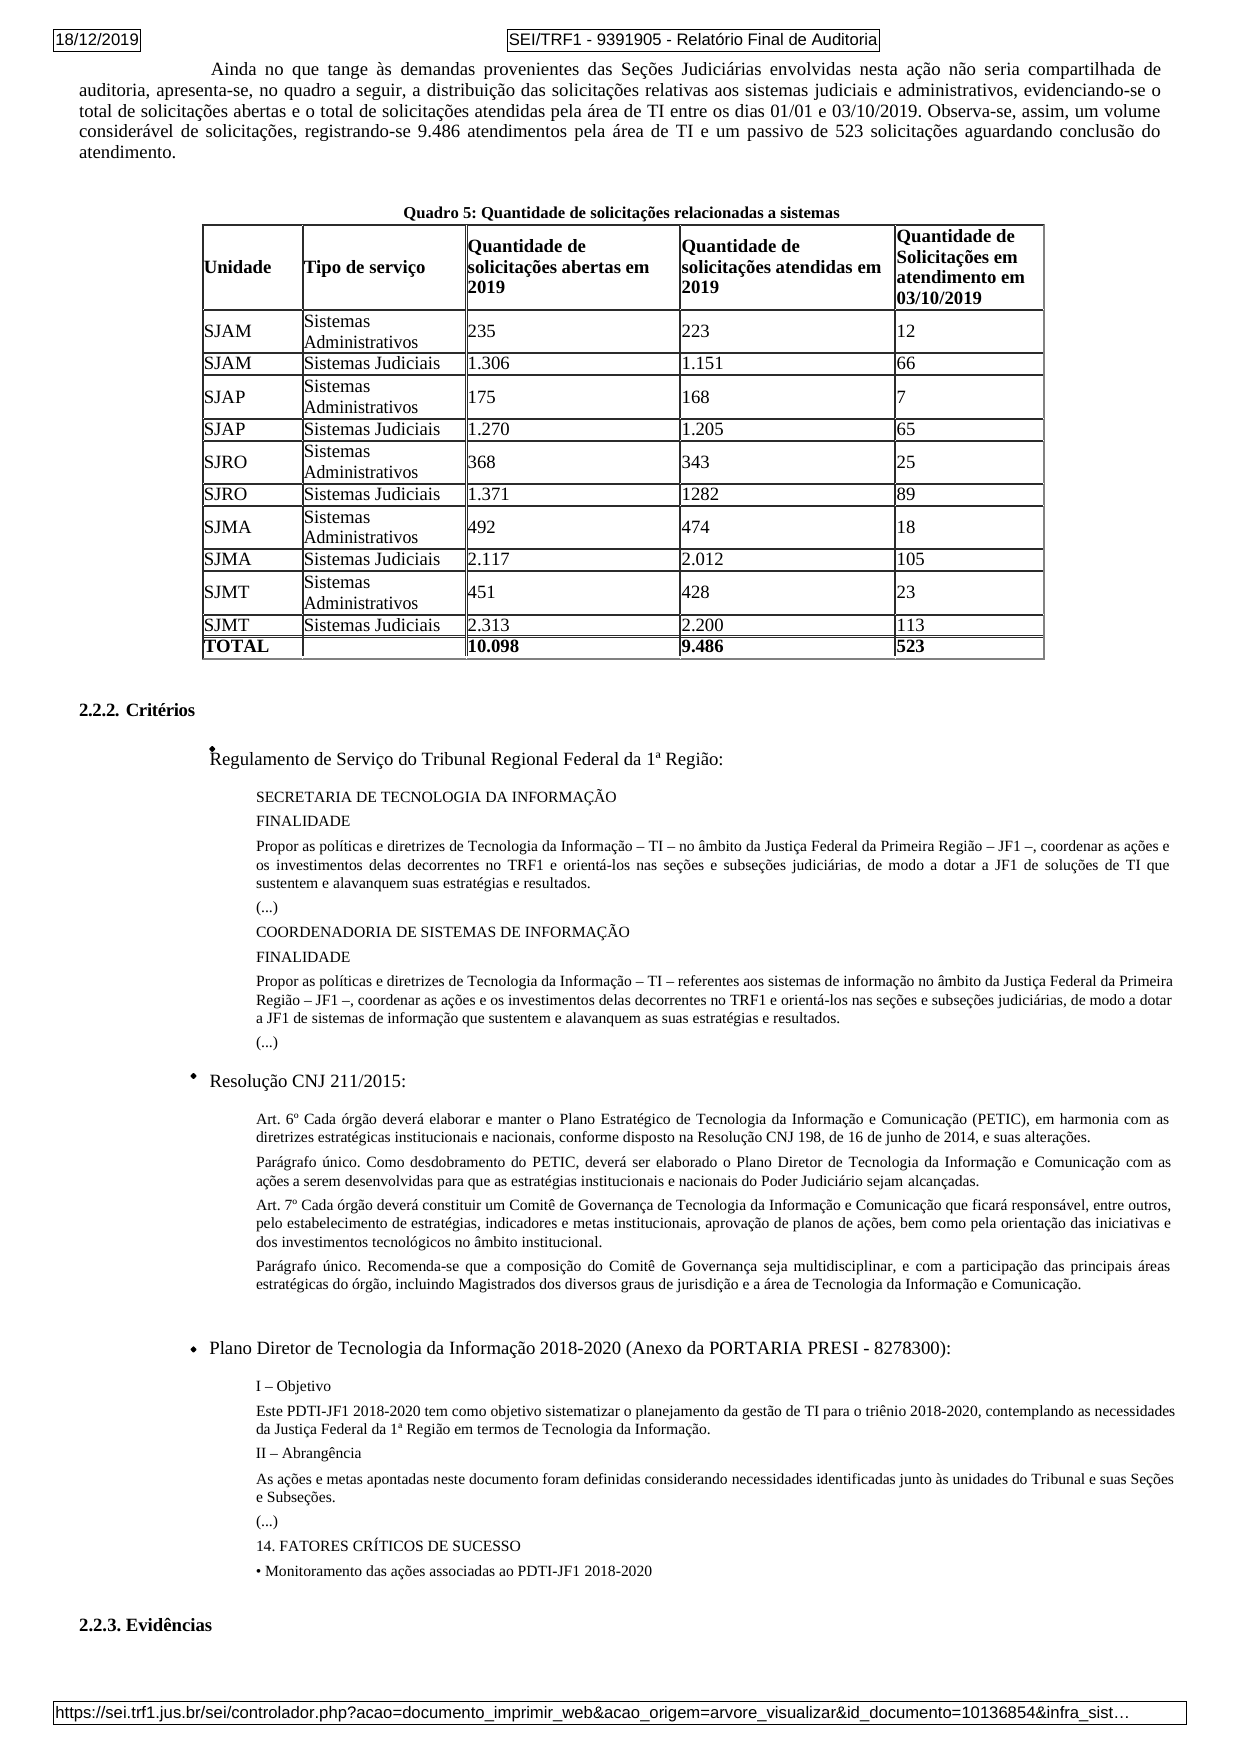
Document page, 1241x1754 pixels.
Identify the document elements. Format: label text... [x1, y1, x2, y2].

table_cell 223 [681, 311, 894, 352]
table_cell Sistemas Administrativos [304, 311, 465, 352]
table_cell SJRO [204, 442, 302, 483]
table_header Tipo de serviço [304, 226, 465, 309]
table_cell SJMT [204, 616, 302, 635]
table_cell Sistemas Administrativos [304, 376, 465, 417]
table_cell SJAM [204, 354, 302, 374]
text Art. 6º Cada órgão deverá elaborar e manter o Plano Estratégico de Tecnologia da Informação e Comunicação (PETIC), em harmonia com as diretrizes estratégicas institucionais e nacionais, conforme disposto na Resolução CNJ 198, de 16 de junho de 2014, e suas alterações. [256, 1110, 1172, 1146]
table_cell 18 [896, 507, 1043, 548]
table_cell SJAP [204, 376, 302, 417]
table_cell 492 [468, 507, 679, 548]
table_cell 2.012 [681, 550, 894, 570]
table_cell SJRO [204, 485, 302, 505]
table_cell Sistemas Judiciais [304, 485, 465, 505]
table_cell SJAM [204, 311, 302, 352]
table_cell Sistemas Administrativos [304, 442, 465, 483]
table_cell 1.151 [681, 354, 894, 374]
table_cell 1.371 [468, 485, 679, 505]
table_cell 105 [896, 550, 1043, 570]
table_cell 175 [468, 376, 679, 417]
text Parágrafo único. Recomenda-se que a composição do Comitê de Governança seja multidisciplinar, e com a participação das principais áreas estratégicas do órgão, incluindo Magistrados dos diversos graus de jurisdição e a área de Tecnologia da Informação e Comunicação. [256, 1257, 1172, 1293]
text (...) [256, 1033, 1194, 1051]
text SECRETARIA DE TECNOLOGIA DA INFORMAÇÃO FINALIDADE [256, 788, 710, 830]
text Resolução CNJ 211/2015: [209, 1069, 1194, 1091]
table_cell 10.098 [466, 638, 680, 657]
list – Objetivo [256, 1377, 1194, 1395]
table_cell 2.200 [681, 616, 894, 635]
table_cell 113 [896, 616, 1043, 635]
table_cell SJMA [204, 507, 302, 548]
table_header Quantidade de Solicitações em atendimento em 03/10/2019 [896, 226, 1043, 309]
table_cell 12 [896, 311, 1043, 352]
text Quadro 5: Quantidade de solicitações relacionadas a sistemas [218, 202, 1024, 222]
table_cell Sistemas Judiciais [304, 616, 465, 635]
table_cell 1282 [681, 485, 894, 505]
table_cell 1.270 [468, 420, 679, 439]
table_cell 368 [468, 442, 679, 483]
table_cell 474 [681, 507, 894, 548]
table_cell [302, 638, 466, 657]
text Art. 7º Cada órgão deverá constituir um Comitê de Governança de Tecnologia da Informação e Comunicação que ficará responsável, entre outros, pelo estabelecimento de estratégias, indicadores e metas institucionais, aprovação de planos de ações, bem como pela orientação das iniciativas e dos investimentos tecnológicos no âmbito institucional. [256, 1196, 1172, 1251]
text Regulamento de Serviço do Tribunal Regional Federal da 1ª Região: [209, 748, 1194, 769]
list Monitoramento das ações associadas ao PDTI-JF1 2018-2020 [256, 1562, 1194, 1580]
subtitle Evidências [79, 1614, 1194, 1635]
table_cell Sistemas Judiciais [304, 550, 465, 570]
subtitle Critérios [79, 698, 197, 720]
table_cell 9.486 [680, 638, 895, 657]
table_cell 168 [681, 376, 894, 417]
text (...) [256, 1512, 1194, 1530]
text Parágrafo único. Como desdobramento do PETIC, deverá ser elaborado o Plano Diretor de Tecnologia da Informação e Comunicação com as ações a serem desenvolvidas para que as estratégias institucionais e nacionais do Poder Judiciário sejam alcançadas. [256, 1153, 1173, 1190]
table_cell Sistemas Administrativos [304, 572, 465, 613]
text Ainda no que tange às demandas provenientes das Seções Judiciárias envolvidas nesta ação não seria compartilhada de auditoria, apresenta-se, no quadro a seguir, a distribuição das solicitações relativas aos sistemas judiciais e administrativos, evidenciando-se o total de solicitações abertas e o total de solicitações atendidas pela área de TI entre os dias 01/01 e 03/10/2019. Observa-se, assim, um volume considerável de solicitações, registrando-se 9.486 atendimentos pela área de TI e um passivo de 523 solicitações aguardando conclusão do atendimento. [79, 59, 1163, 162]
table_cell 89 [896, 485, 1043, 505]
table_cell 451 [468, 572, 679, 613]
text Este PDTI-JF1 2018-2020 tem como objetivo sistematizar o planejamento da gestão de TI para o triênio 2018-2020, contemplando as necessidades da Justiça Federal da 1ª Região em termos de Tecnologia da Informação. [256, 1402, 1179, 1438]
table_header Quantidade de solicitações atendidas em 2019 [681, 226, 894, 309]
text 14. FATORES CRÍTICOS DE SUCESSO [256, 1537, 1194, 1554]
table_cell 2.117 [468, 550, 679, 570]
text As ações e metas apontadas neste documento foram definidas considerando necessidades identificadas junto às unidades do Tribunal e suas Seções e Subseções. [256, 1469, 1178, 1506]
text Propor as políticas e diretrizes de Tecnologia da Informação – TI – no âmbito da Justiça Federal da Primeira Região – JF1 –, coordenar as ações e os investimentos delas decorrentes no TRF1 e orientá-los nas seções e subseções judiciárias, de modo a dotar a JF1 de soluções de TI que sustentem e alavanquem suas estratégias e resultados. [256, 837, 1173, 892]
table_cell SJMA [204, 550, 302, 570]
table_cell 428 [681, 572, 894, 613]
table_cell 1.306 [468, 354, 679, 374]
text COORDENADORIA DE SISTEMAS DE INFORMAÇÃO FINALIDADE [256, 922, 710, 966]
table_cell 1.205 [681, 420, 894, 439]
table_cell Sistemas Judiciais [304, 420, 465, 439]
table_cell SJMT [204, 572, 302, 613]
table_cell 66 [896, 354, 1043, 374]
table_cell 23 [896, 572, 1043, 613]
table_cell 65 [896, 420, 1043, 439]
text (...) [256, 898, 1194, 916]
text Propor as políticas e diretrizes de Tecnologia da Informação – TI – referentes aos sistemas de informação no âmbito da Justiça Federal da Primeira [256, 973, 1194, 990]
table_cell 343 [681, 442, 894, 483]
table_cell 235 [468, 311, 679, 352]
table_cell TOTAL [204, 638, 302, 657]
table_cell 523 [895, 638, 1043, 657]
table_header Quantidade de solicitações abertas em 2019 [468, 226, 679, 309]
table_cell SJAP [204, 420, 302, 439]
table_cell 25 [896, 442, 1043, 483]
text Região – JF1 –, coordenar as ações e os investimentos delas decorrentes no TRF1 e orientá-los nas seções e subseções judiciárias, de modo a dotar a JF1 de sistemas de informação que sustentem e alavanquem as suas estratégias e resultados. [256, 991, 1178, 1027]
table_cell Sistemas Administrativos [304, 507, 465, 548]
table_cell 2.313 [468, 616, 679, 635]
table_cell 7 [896, 376, 1043, 417]
table_cell Sistemas Judiciais [304, 354, 465, 374]
table_header Unidade [204, 226, 302, 309]
list – Abrangência [256, 1444, 1194, 1462]
text Plano Diretor de Tecnologia da Informação 2018-2020 (Anexo da PORTARIA PRESI - 8278300): [209, 1337, 1194, 1359]
